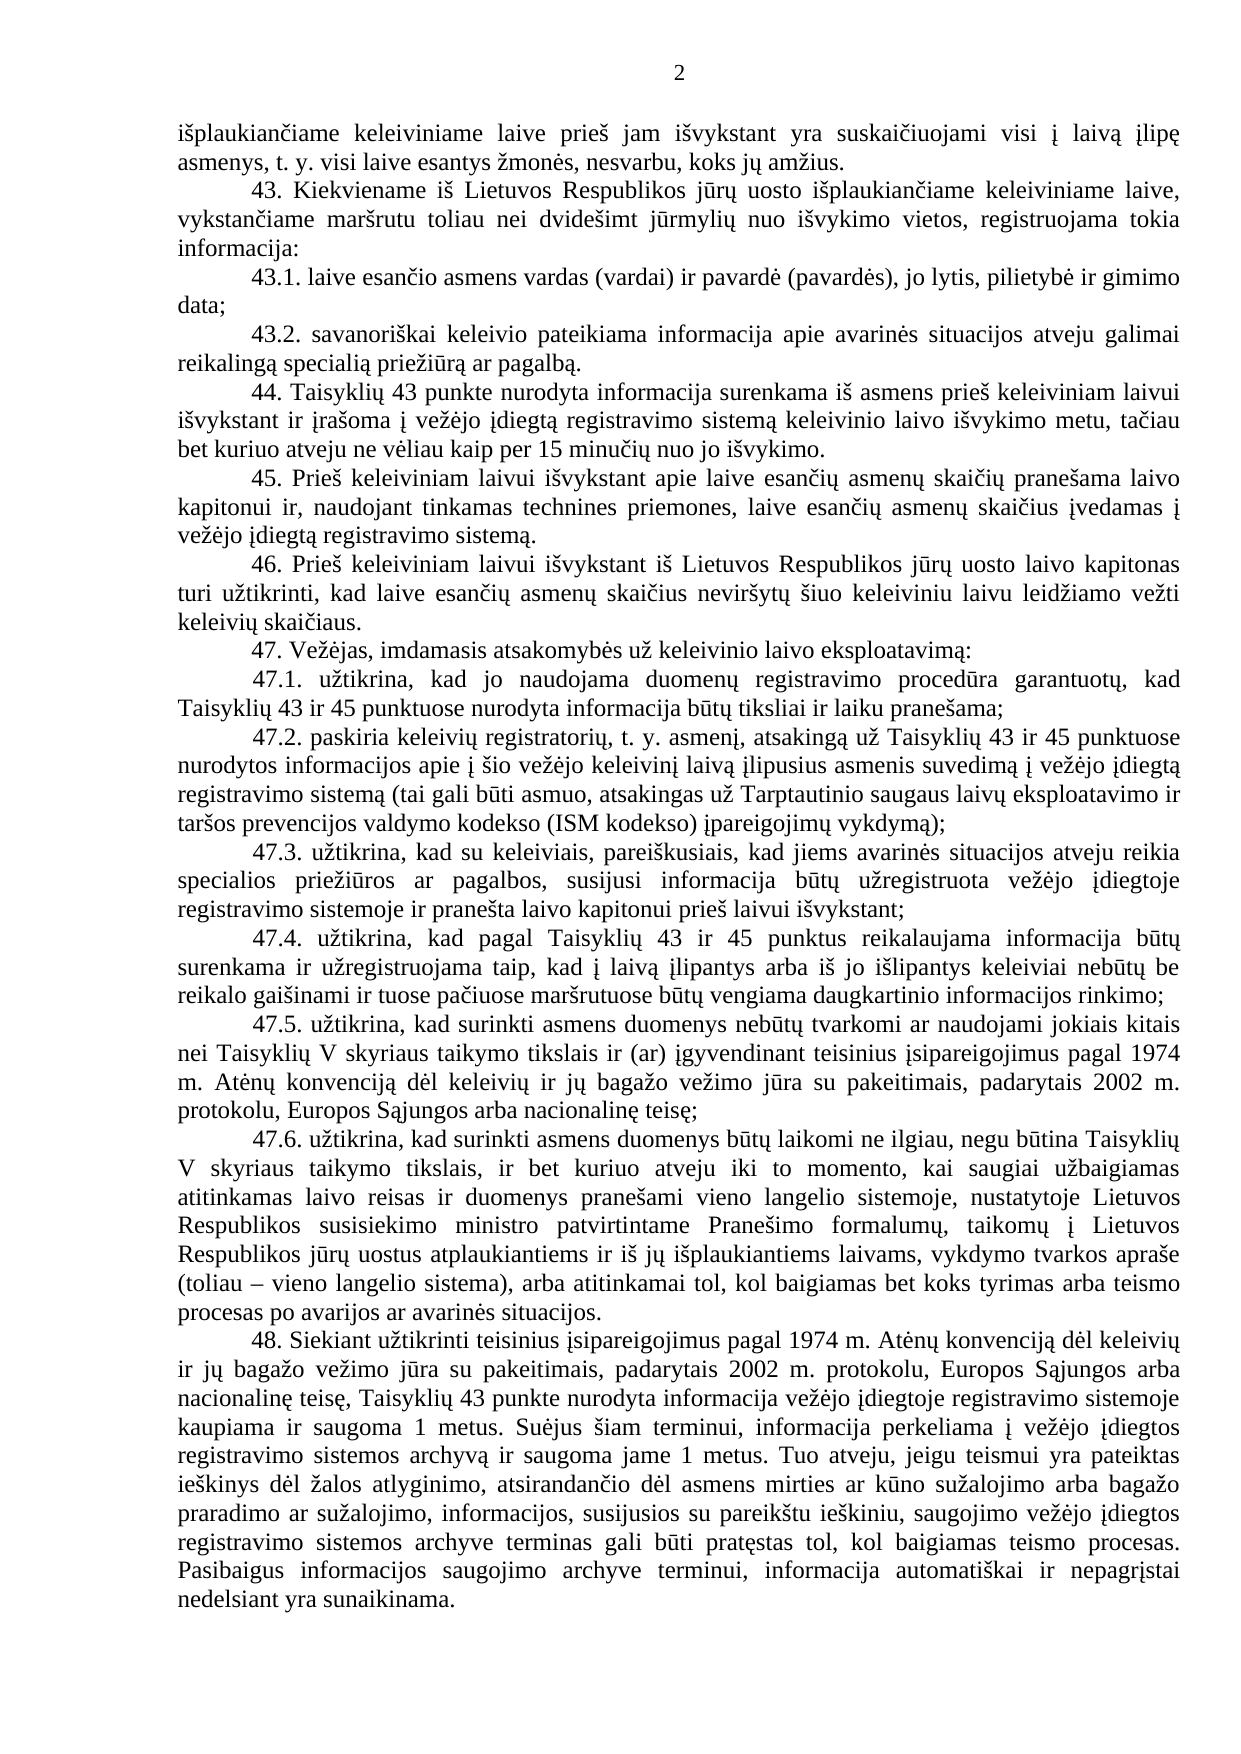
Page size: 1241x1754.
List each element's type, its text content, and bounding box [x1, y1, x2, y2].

text 43.2. savanoriškai keleivio pateikiama informacija apie avarinės situacijos atveju galimai reikalingą specialią priežiūrą ar pagalbą. [177, 319, 1181, 377]
text 47.2. paskiria keleivių registratorių, t. y. asmenį, atsakingą už Taisyklių 43 ir 45 punktuose nurodytos informacijos apie į šio vežėjo keleivinį laivą įlipusius asmenis suvedimą į vežėjo įdiegtą registravimo sistemą (tai gali būti asmuo, atsakingas už Tarptautinio saugaus laivų eksploatavimo ir taršos prevencijos valdymo kodekso (ISM kodekso) įpareigojimų vykdymą); [177, 722, 1181, 837]
text 47.1. užtikrina, kad jo naudojama duomenų registravimo procedūra garantuotų, kad Taisyklių 43 ir 45 punktuose nurodyta informacija būtų tiksliai ir laiku pranešama; [177, 664, 1181, 722]
text 47. Vežėjas, imdamasis atsakomybės už keleivinio laivo eksploatavimą: [177, 636, 1181, 664]
text 44. Taisyklių 43 punkte nurodyta informacija surenkama iš asmens prieš keleiviniam laivui išvykstant ir įrašoma į vežėjo įdiegtą registravimo sistemą keleivinio laivo išvykimo metu, tačiau bet kuriuo atveju ne vėliau kaip per 15 minučių nuo jo išvykimo. [177, 377, 1181, 463]
text 43.1. laive esančio asmens vardas (vardai) ir pavardė (pavardės), jo lytis, pilietybė ir gimimo data; [177, 262, 1181, 319]
text 47.6. užtikrina, kad surinkti asmens duomenys būtų laikomi ne ilgiau, negu būtina Taisyklių V skyriaus taikymo tikslais, ir bet kuriuo atveju iki to momento, kai saugiai užbaigiamas atitinkamas laivo reisas ir duomenys pranešami vieno langelio sistemoje, nustatytoje Lietuvos Respublikos susisiekimo ministro patvirtintame Pranešimo formalumų, taikomų į Lietuvos Respublikos jūrų uostus atplaukiantiems ir iš jų išplaukiantiems laivams, vykdymo tvarkos apraše (toliau – vieno langelio sistema), arba atitinkamai tol, kol baigiamas bet koks tyrimas arba teismo procesas po avarijos ar avarinės situacijos. [177, 1124, 1181, 1326]
text 48. Siekiant užtikrinti teisinius įsipareigojimus pagal 1974 m. Atėnų konvenciją dėl keleivių ir jų bagažo vežimo jūra su pakeitimais, padarytais 2002 m. protokolu, Europos Sąjungos arba nacionalinę teisę, Taisyklių 43 punkte nurodyta informacija vežėjo įdiegtoje registravimo sistemoje kaupiama ir saugoma 1 metus. Suėjus šiam terminui, informacija perkeliama į vežėjo įdiegtos registravimo sistemos archyvą ir saugoma jame 1 metus. Tuo atveju, jeigu teismui yra pateiktas ieškinys dėl žalos atlyginimo, atsirandančio dėl asmens mirties ar kūno sužalojimo arba bagažo praradimo ar sužalojimo, informacijos, susijusios su pareikštu ieškiniu, saugojimo vežėjo įdiegtos registravimo sistemos archyve terminas gali būti pratęstas tol, kol baigiamas teismo procesas. Pasibaigus informacijos saugojimo archyve terminui, informacija automatiškai ir nepagrįstai nedelsiant yra sunaikinama. [177, 1326, 1181, 1613]
text 45. Prieš keleiviniam laivui išvykstant apie laive esančių asmenų skaičių pranešama laivo kapitonui ir, naudojant tinkamas technines priemones, laive esančių asmenų skaičius įvedamas į vežėjo įdiegtą registravimo sistemą. [177, 463, 1181, 549]
text 46. Prieš keleiviniam laivui išvykstant iš Lietuvos Respublikos jūrų uosto laivo kapitonas turi užtikrinti, kad laive esančių asmenų skaičius neviršytų šiuo keleiviniu laivu leidžiamo vežti keleivių skaičiaus. [177, 549, 1181, 636]
text išplaukiančiame keleiviniame laive prieš jam išvykstant yra suskaičiuojami visi į laivą įlipę asmenys, t. y. visi laive esantys žmonės, nesvarbu, koks jų amžius. [177, 118, 1181, 176]
text 47.5. užtikrina, kad surinkti asmens duomenys nebūtų tvarkomi ar naudojami jokiais kitais nei Taisyklių V skyriaus taikymo tikslais ir (ar) įgyvendinant teisinius įsipareigojimus pagal 1974 m. Atėnų konvenciją dėl keleivių ir jų bagažo vežimo jūra su pakeitimais, padarytais 2002 m. protokolu, Europos Sąjungos arba nacionalinę teisę; [177, 1009, 1181, 1124]
text 47.3. užtikrina, kad su keleiviais, pareiškusiais, kad jiems avarinės situacijos atveju reikia specialios priežiūros ar pagalbos, susijusi informacija būtų užregistruota vežėjo įdiegtoje registravimo sistemoje ir pranešta laivo kapitonui prieš laivui išvykstant; [177, 837, 1181, 923]
text 43. Kiekviename iš Lietuvos Respublikos jūrų uosto išplaukiančiame keleiviniame laive, vykstančiame maršrutu toliau nei dvidešimt jūrmylių nuo išvykimo vietos, registruojama tokia informacija: [177, 176, 1181, 262]
text 47.4. užtikrina, kad pagal Taisyklių 43 ir 45 punktus reikalaujama informacija būtų surenkama ir užregistruojama taip, kad į laivą įlipantys arba iš jo išlipantys keleiviai nebūtų be reikalo gaišinami ir tuose pačiuose maršrutuose būtų vengiama daugkartinio informacijos rinkimo; [177, 923, 1181, 1009]
